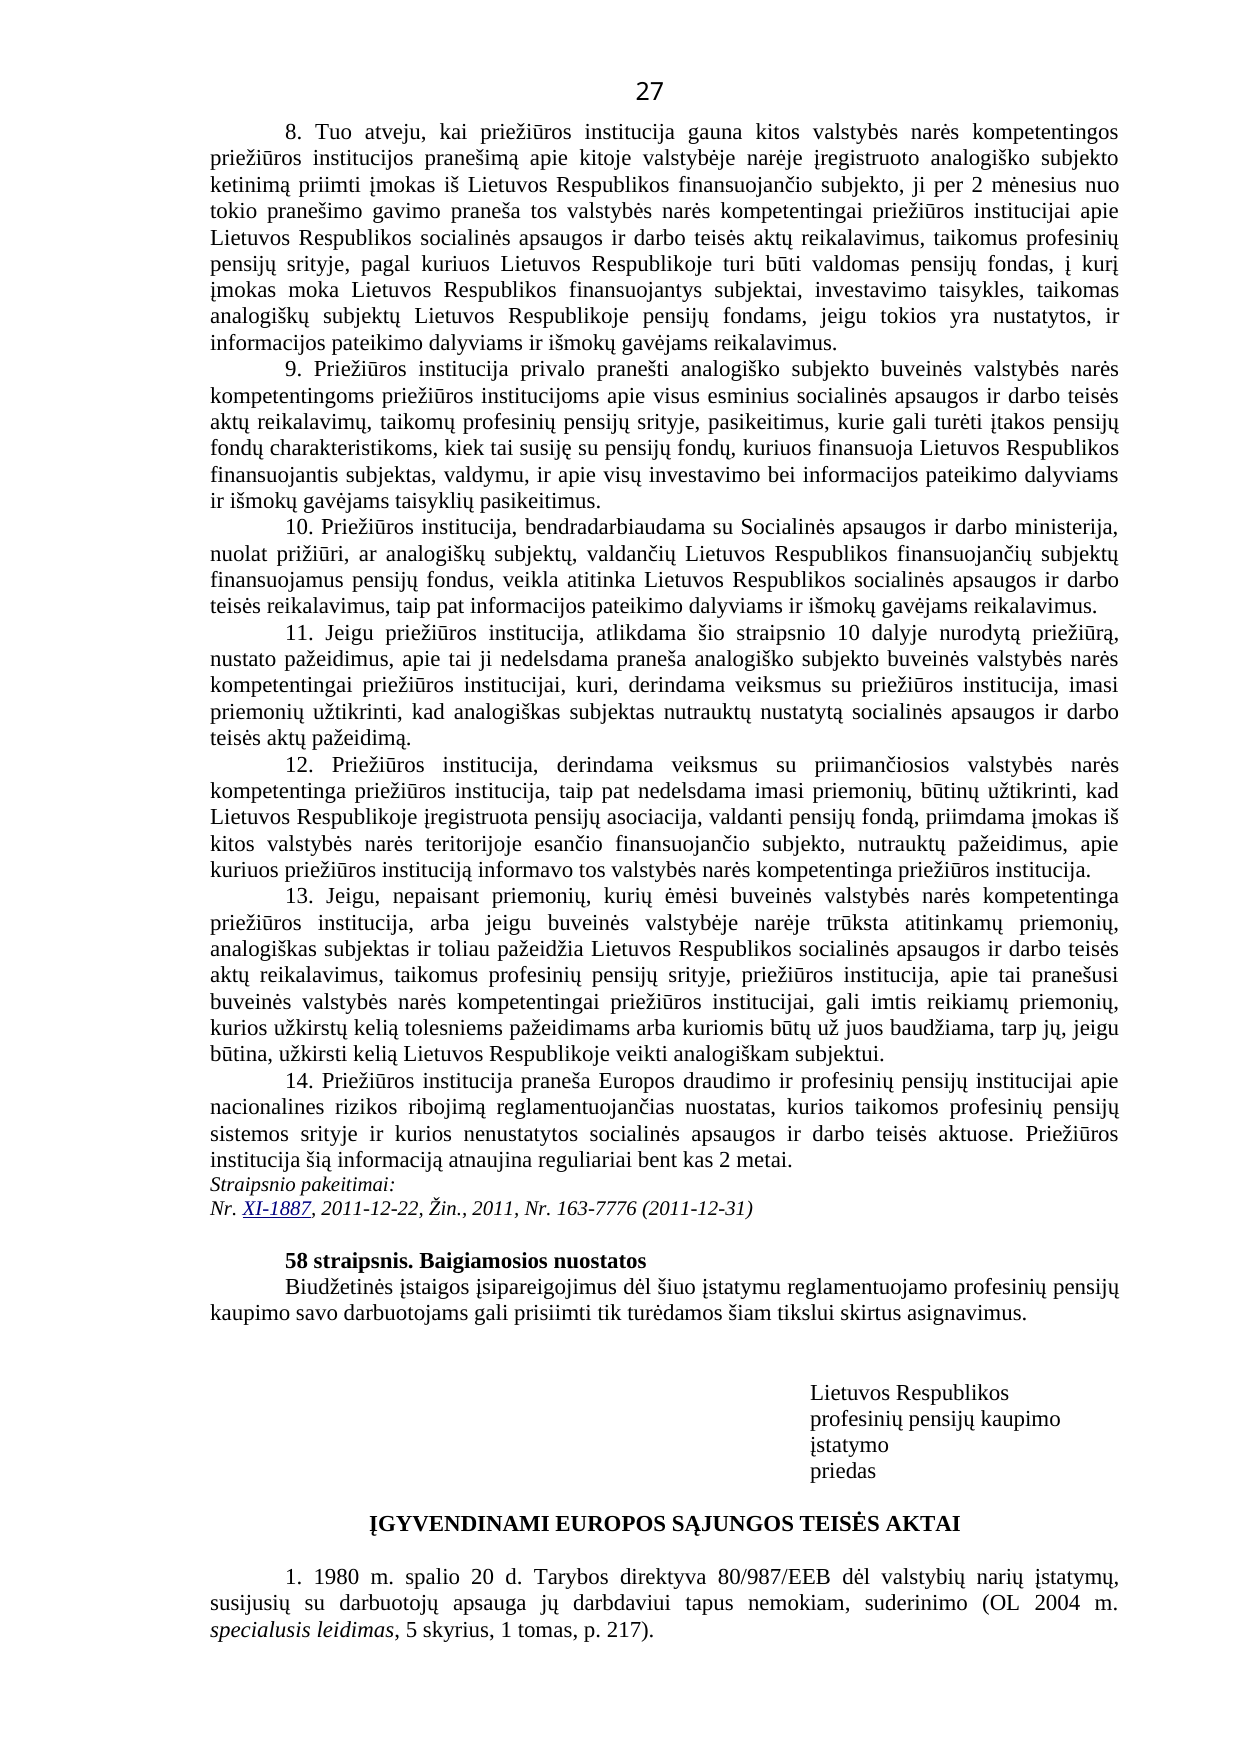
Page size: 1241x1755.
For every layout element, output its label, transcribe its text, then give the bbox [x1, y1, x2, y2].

text 58 straipsnis. Baigiamosios nuostatos [210, 1247, 1120, 1273]
text Biudžetinės įstaigos įsipareigojimus dėl šiuo įstatymu reglamentuojamo profesinių pensijų kaupimo savo darbuotojams gali prisiimti tik turėdamos šiam tikslui skirtus asignavimus. [210, 1273, 1120, 1326]
text 1. 1980 m. spalio 20 d. Tarybos direktyva 80/987/EEB dėl valstybių narių įstatymų, susijusių su darbuotojų apsauga jų darbdaviui tapus nemokiam, suderinimo (OL 2004 m. specialusis leidimas, 5 skyrius, 1 tomas, p. 217). [210, 1563, 1120, 1642]
text profesinių pensijų kaupimo [210, 1405, 1120, 1431]
text 12. Priežiūros institucija, derindama veiksmus su priimančiosios valstybės narės kompetentinga priežiūros institucija, taip pat nedelsdama imasi priemonių, būtinų užtikrinti, kad Lietuvos Respublikoje įregistruota pensijų asociacija, valdanti pensijų fondą, priimdama įmokas iš kitos valstybės narės teritorijoje esančio finansuojančio subjekto, nutrauktų pažeidimus, apie kuriuos priežiūros instituciją informavo tos valstybės narės kompetentinga priežiūros institucija. [210, 751, 1120, 882]
text 10. Priežiūros institucija, bendradarbiaudama su Socialinės apsaugos ir darbo ministerija, nuolat prižiūri, ar analogiškų subjektų, valdančių Lietuvos Respublikos finansuojančių subjektų finansuojamus pensijų fondus, veikla atitinka Lietuvos Respublikos socialinės apsaugos ir darbo teisės reikalavimus, taip pat informacijos pateikimo dalyviams ir išmokų gavėjams reikalavimus. [210, 513, 1120, 619]
text ĮGYVENDINAMI EUROPOS SĄJUNGOS TEISĖS AKTAI [210, 1510, 1120, 1537]
text 8. Tuo atveju, kai priežiūros institucija gauna kitos valstybės narės kompetentingos priežiūros institucijos pranešimą apie kitoje valstybėje narėje įregistruoto analogiško subjekto ketinimą priimti įmokas iš Lietuvos Respublikos finansuojančio subjekto, ji per 2 mėnesius nuo tokio pranešimo gavimo praneša tos valstybės narės kompetentingai priežiūros institucijai apie Lietuvos Respublikos socialinės apsaugos ir darbo teisės aktų reikalavimus, taikomus profesinių pensijų srityje, pagal kuriuos Lietuvos Respublikoje turi būti valdomas pensijų fondas, į kurį įmokas moka Lietuvos Respublikos finansuojantys subjektai, investavimo taisykles, taikomas analogiškų subjektų Lietuvos Respublikoje pensijų fondams, jeigu tokios yra nustatytos, ir informacijos pateikimo dalyviams ir išmokų gavėjams reikalavimus. [210, 118, 1120, 355]
text 9. Priežiūros institucija privalo pranešti analogiško subjekto buveinės valstybės narės kompetentingoms priežiūros institucijoms apie visus esminius socialinės apsaugos ir darbo teisės aktų reikalavimų, taikomų profesinių pensijų srityje, pasikeitimus, kurie gali turėti įtakos pensijų fondų charakteristikoms, kiek tai susiję su pensijų fondų, kuriuos finansuoja Lietuvos Respublikos finansuojantis subjektas, valdymu, ir apie visų investavimo bei informacijos pateikimo dalyviams ir išmokų gavėjams taisyklių pasikeitimus. [210, 355, 1120, 513]
text 11. Jeigu priežiūros institucija, atlikdama šio straipsnio 10 dalyje nurodytą priežiūrą, nustato pažeidimus, apie tai ji nedelsdama praneša analogiško subjekto buveinės valstybės narės kompetentingai priežiūros institucijai, kuri, derindama veiksmus su priežiūros institucija, imasi priemonių užtikrinti, kad analogiškas subjektas nutrauktų nustatytą socialinės apsaugos ir darbo teisės aktų pažeidimą. [210, 619, 1120, 751]
text priedas [210, 1458, 1120, 1484]
text Straipsnio pakeitimai: [210, 1172, 1120, 1196]
text įstatymo [210, 1431, 1120, 1458]
text 14. Priežiūros institucija praneša Europos draudimo ir profesinių pensijų institucijai apie nacionalines rizikos ribojimą reglamentuojančias nuostatas, kurios taikomos profesinių pensijų sistemos srityje ir kurios nenustatytos socialinės apsaugos ir darbo teisės aktuose. Priežiūros institucija šią informaciją atnaujina reguliariai bent kas 2 metai. [210, 1067, 1120, 1172]
text Nr. XI-1887, 2011-12-22, Žin., 2011, Nr. 163-7776 (2011-12-31) [210, 1196, 1120, 1220]
text Lietuvos Respublikos [210, 1378, 1120, 1405]
text 13. Jeigu, nepaisant priemonių, kurių ėmėsi buveinės valstybės narės kompetentinga priežiūros institucija, arba jeigu buveinės valstybėje narėje trūksta atitinkamų priemonių, analogiškas subjektas ir toliau pažeidžia Lietuvos Respublikos socialinės apsaugos ir darbo teisės aktų reikalavimus, taikomus profesinių pensijų srityje, priežiūros institucija, apie tai pranešusi buveinės valstybės narės kompetentingai priežiūros institucijai, gali imtis reikiamų priemonių, kurios užkirstų kelią tolesniems pažeidimams arba kuriomis būtų už juos baudžiama, tarp jų, jeigu būtina, užkirsti kelią Lietuvos Respublikoje veikti analogiškam subjektui. [210, 882, 1120, 1067]
